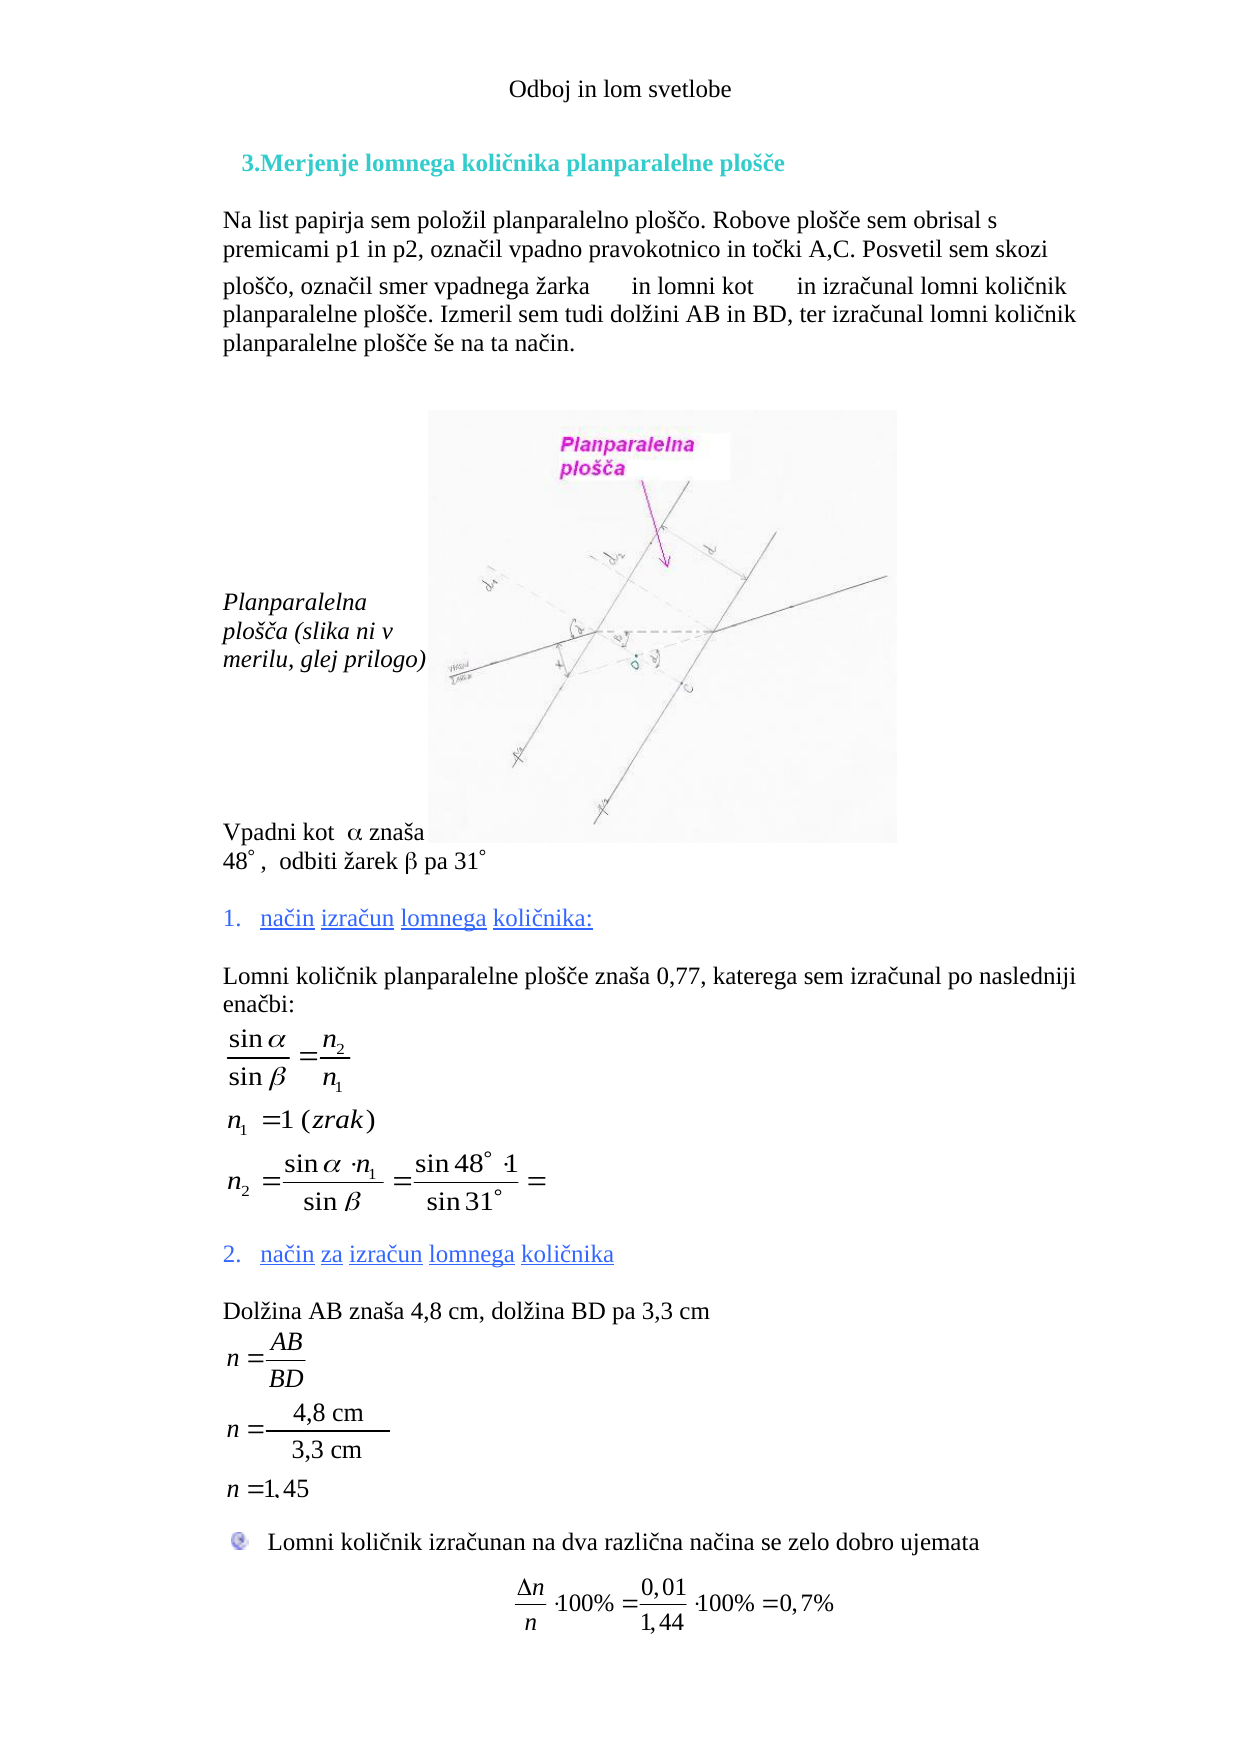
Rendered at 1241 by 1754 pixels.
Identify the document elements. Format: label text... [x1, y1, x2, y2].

text Vpadni kot  znaša 48 , odbiti žarek  pa 31 [223, 817, 1093, 874]
picture [428, 410, 897, 587]
list Lomni količnik izračunan na dva različna načina se zelo dobro ujemata [230, 1527, 1093, 1556]
list način izračun lomnega količnika: [223, 903, 1093, 932]
text Lomni količnik planparalelne plošče znaša 0,77, katerega sem izračunal po nasledniji enačbi: [223, 961, 1093, 1018]
picture [231, 1532, 249, 1550]
text 3.Merjenje lomnega količnika planparalelne plošče [148, 148, 1093, 176]
picture [428, 673, 897, 817]
text Dolžina AB znaša 4,8 cm, dolžina BD pa 3,3 cm [223, 1296, 1093, 1325]
list način za izračun lomnega količnika [223, 1239, 1093, 1268]
text Planparalelna plošča (slika ni v merilu, glej prilogo) [223, 587, 1093, 673]
text Na list papirja sem položil planparalelno ploščo. Robove plošče sem obrisal s premicami p1 in p2, označil vpadno pravokotnico in točki A,C. Posvetil sem skozi ploščo, označil smer vpadnega žarka in lomni kot in izračunal lomni količnik planparalelne plošče. Izmeril sem tudi dolžini AB in BD, ter izračunal lomni količnik planparalelne plošče še na ta način. [223, 205, 1093, 357]
